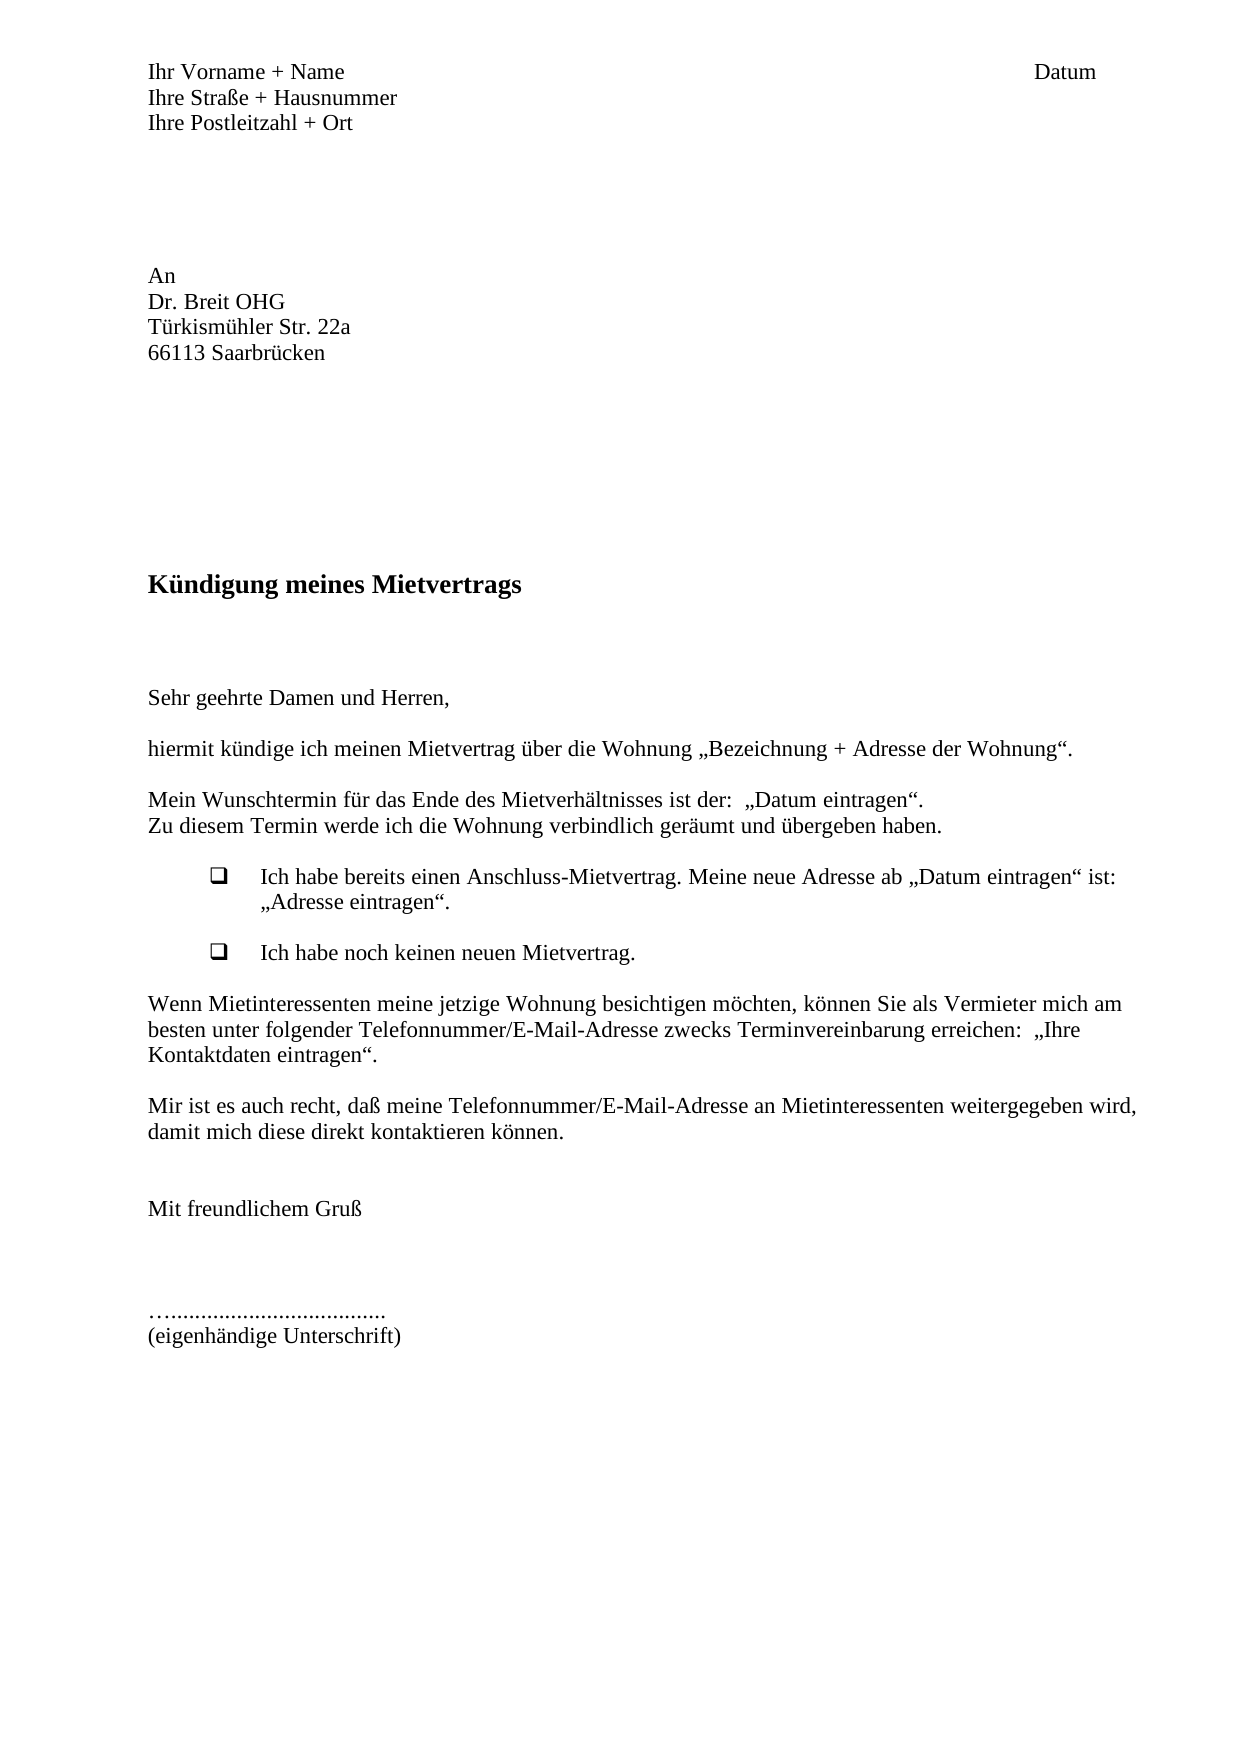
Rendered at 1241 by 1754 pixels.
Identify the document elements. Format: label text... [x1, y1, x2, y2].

text Kündigung meines Mietvertrags [148, 569, 1181, 599]
text 66113 Saarbrücken [148, 340, 1181, 365]
text q Ich habe bereits einen Anschluss-Mietvertrag. Meine neue Adresse ab „Datum eintragen“ ist: „Adresse eintragen“. [208, 864, 1181, 915]
text Mein Wunschtermin für das Ende des Mietverhältnisses ist der: „Datum eintragen“. [148, 787, 1181, 813]
text Mit freundlichem Gruß [148, 1144, 1181, 1221]
text ….................................... (eigenhändige Unterschrift) [148, 1297, 1181, 1348]
text hiermit kündige ich meinen Mietvertrag über die Wohnung „Bezeichnung + Adresse der Wohnung“. [148, 736, 1181, 762]
text Wenn Mietinteressenten meine jetzige Wohnung besichtigen möchten, können Sie als Vermieter mich am besten unter folgender Telefonnummer/E-Mail-Adresse zwecks Terminvereinbarung erreichen: „Ihre Kontaktdaten eintragen“. [148, 991, 1181, 1068]
text Zu diesem Termin werde ich die Wohnung verbindlich geräumt und übergeben haben. [148, 813, 1181, 838]
text Türkismühler Str. 22a [148, 314, 1181, 340]
text An [148, 263, 1181, 289]
text Sehr geehrte Damen und Herren, [148, 685, 1181, 711]
text Ihre Postleitzahl + Ort [148, 110, 1181, 136]
text q Ich habe noch keinen neuen Mietvertrag. [208, 940, 1181, 966]
text Ihr Vorname + Name Datum [148, 59, 1181, 84]
text Mir ist es auch recht, daß meine Telefonnummer/E-Mail-Adresse an Mietinteressenten weitergegeben wird, damit mich diese direkt kontaktieren können. [148, 1093, 1181, 1144]
text Ihre Straße + Hausnummer [148, 84, 1181, 110]
text Dr. Breit OHG [148, 289, 1181, 314]
